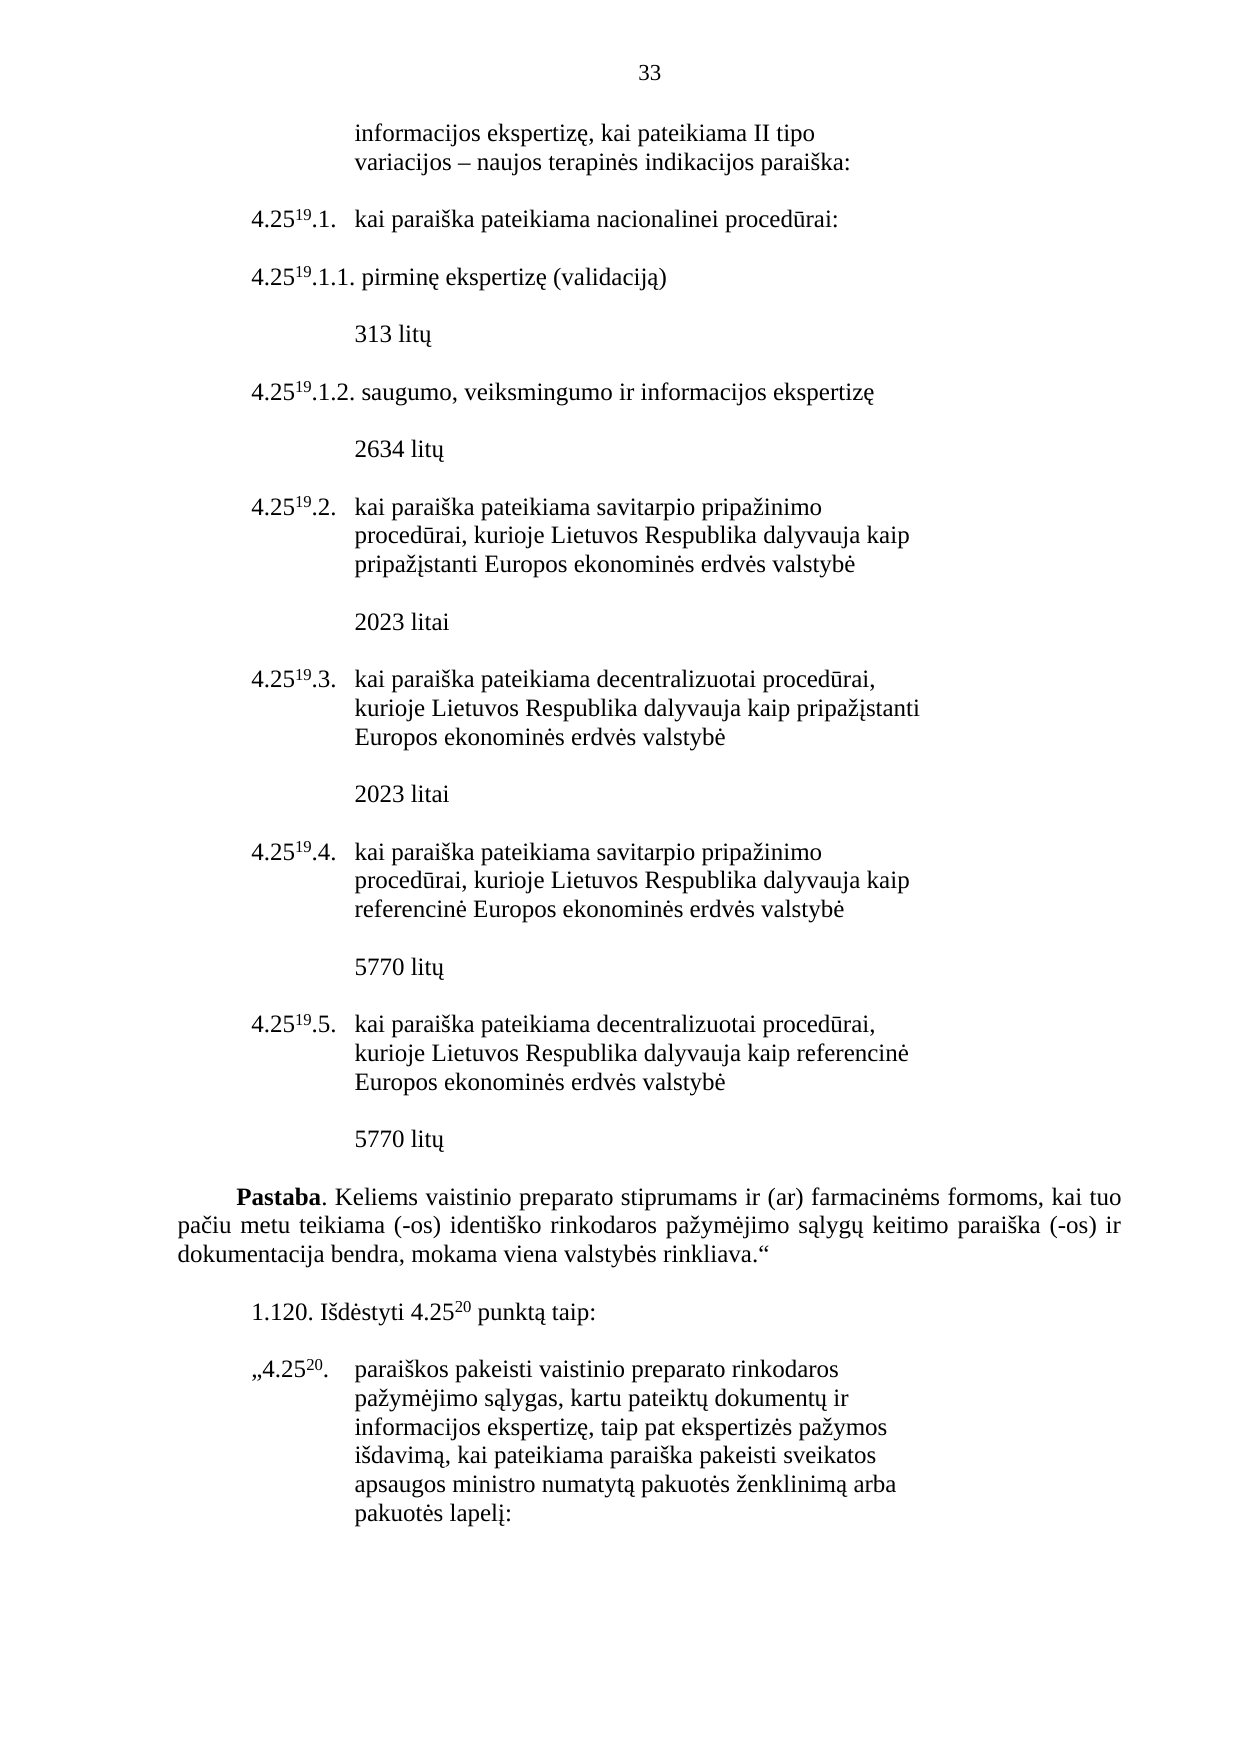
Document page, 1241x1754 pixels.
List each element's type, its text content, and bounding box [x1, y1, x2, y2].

text „4.2520. paraiškos pakeisti vaistinio preparato rinkodaros pažymėjimo sąlygas, kartu pateiktų dokumentų ir informacijos ekspertizę, taip pat ekspertizės pažymos išdavimą, kai pateikiama paraiška pakeisti sveikatos apsaugos ministro numatytą pakuotės ženklinimą arba pakuotės lapelį: [251, 1354, 924, 1527]
text 4.2519.2. kai paraiška pateikiama savitarpio pripažinimo procedūrai, kurioje Lietuvos Respublika dalyvauja kaip pripažįstanti Europos ekonominės erdvės valstybė 2023 litai [251, 492, 924, 636]
text 4.2519.3. kai paraiška pateikiama decentralizuotai procedūrai, kurioje Lietuvos Respublika dalyvauja kaip pripažįstanti Europos ekonominės erdvės valstybė 2023 litai [251, 664, 924, 808]
text 4.2519.4. kai paraiška pateikiama savitarpio pripažinimo procedūrai, kurioje Lietuvos Respublika dalyvauja kaip referencinė Europos ekonominės erdvės valstybė 5770 litų [251, 837, 924, 981]
text 4.2519.1. kai paraiška pateikiama nacionalinei procedūrai: [251, 204, 924, 233]
text 4.2519.5. kai paraiška pateikiama decentralizuotai procedūrai, kurioje Lietuvos Respublika dalyvauja kaip referencinė Europos ekonominės erdvės valstybė 5770 litų [251, 1009, 924, 1153]
text Pastaba. Keliems vaistinio preparato stiprumams ir (ar) farmacinėms formoms, kai tuo pačiu metu teikiama (-os) identiško rinkodaros pažymėjimo sąlygų keitimo paraiška (-os) ir dokumentacija bendra, mokama viena valstybės rinkliava.“ [177, 1182, 1122, 1268]
text 4.2519.1.1. pirminę ekspertizę (validaciją) 313 litų [251, 262, 924, 348]
text informacijos ekspertizę, kai pateikiama II tipo variacijos – naujos terapinės indikacijos paraiška: [251, 118, 924, 176]
text 4.2519.1.2. saugumo, veiksmingumo ir informacijos ekspertizę 2634 litų [251, 377, 924, 463]
text 1.120. Išdėstyti 4.2520 punktą taip: [251, 1297, 924, 1326]
